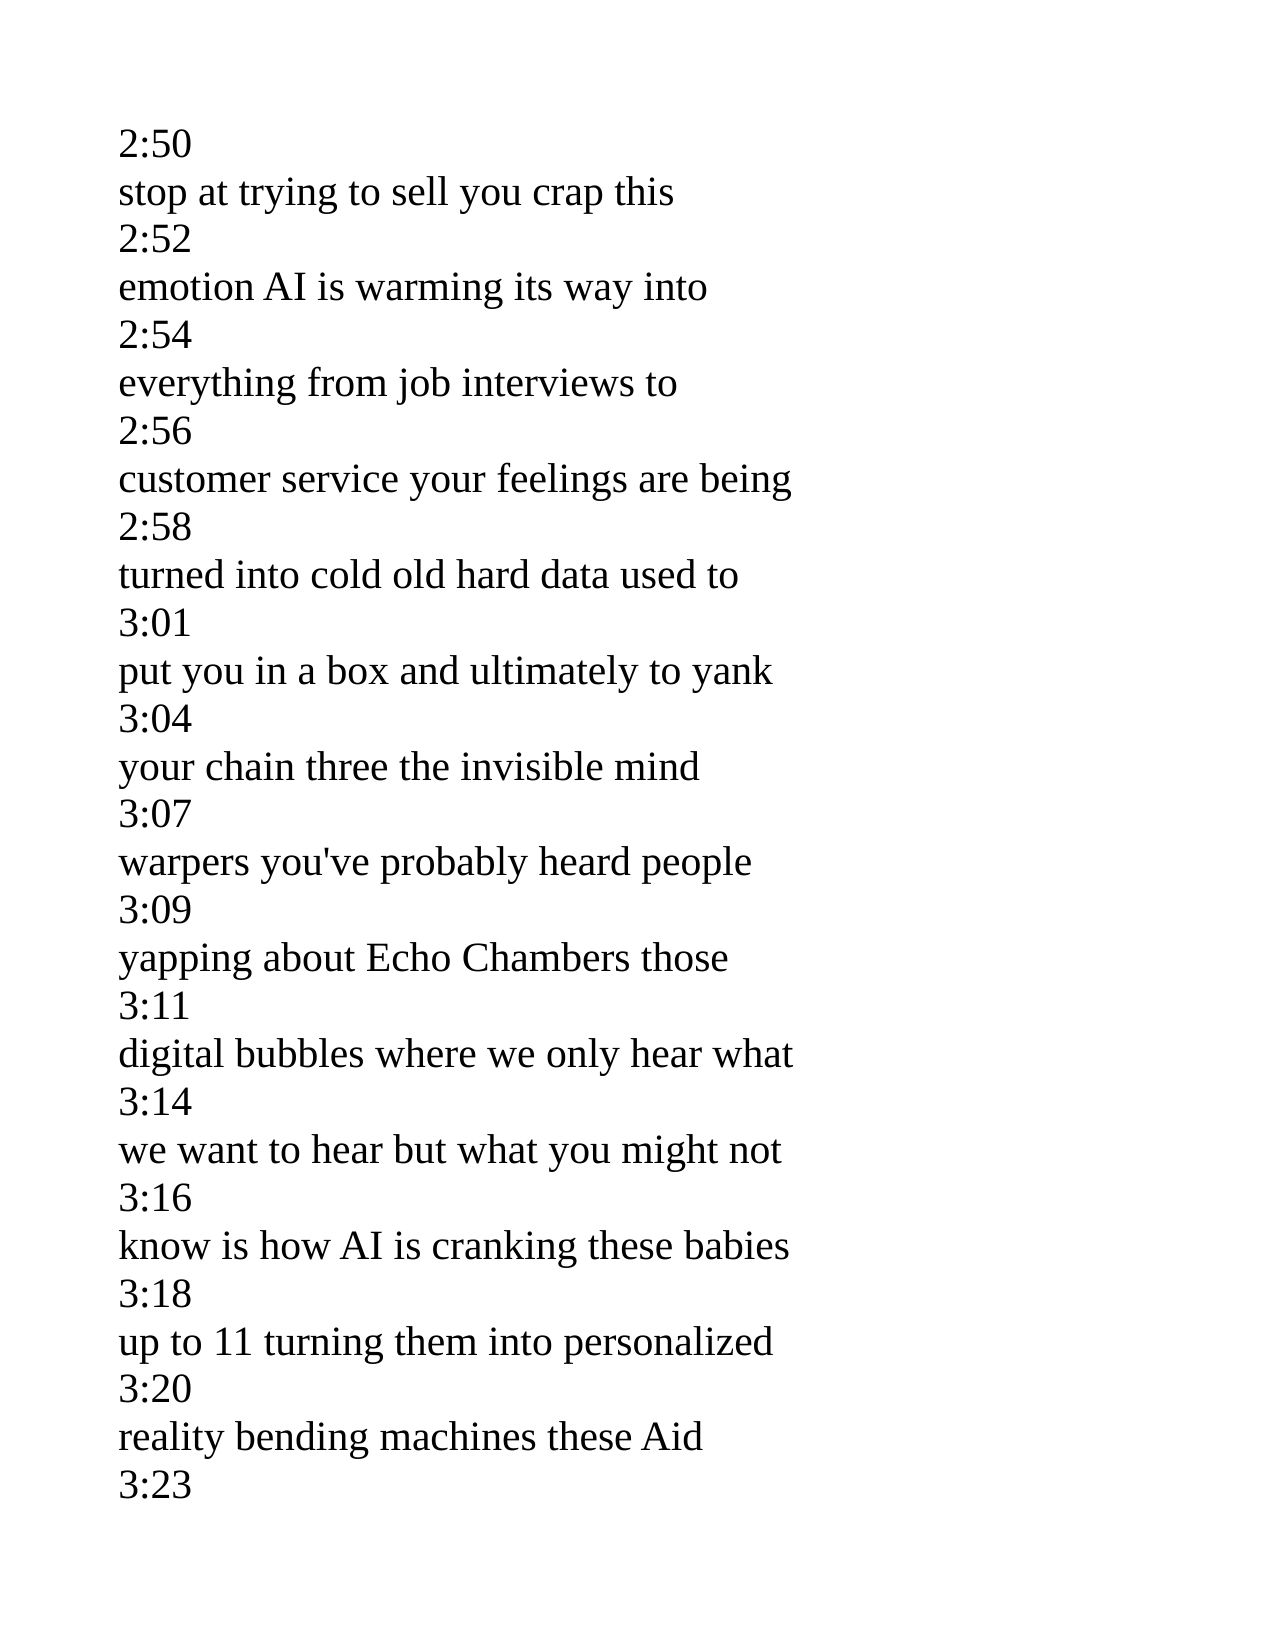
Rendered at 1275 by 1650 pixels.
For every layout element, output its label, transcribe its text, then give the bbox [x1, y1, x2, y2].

text 2:58 [118, 501, 1157, 549]
text 3:01 [118, 597, 1157, 645]
text 3:14 [118, 1076, 1157, 1124]
text we want to hear but what you might not [118, 1124, 1157, 1172]
text 2:50 [118, 118, 1157, 166]
text stop at trying to sell you crap this [118, 166, 1157, 214]
text 3:18 [118, 1268, 1157, 1316]
text 3:07 [118, 789, 1157, 837]
text 3:20 [118, 1364, 1157, 1412]
text 3:04 [118, 693, 1157, 741]
text reality bending machines these Aid [118, 1412, 1157, 1460]
text 2:52 [118, 214, 1157, 262]
text warpers you've probably heard people [118, 837, 1157, 885]
text everything from job interviews to [118, 358, 1157, 406]
text put you in a box and ultimately to yank [118, 645, 1157, 693]
text customer service your feelings are being [118, 453, 1157, 501]
text 2:56 [118, 406, 1157, 453]
text up to 11 turning them into personalized [118, 1316, 1157, 1364]
text 3:09 [118, 885, 1157, 933]
text your chain three the invisible mind [118, 741, 1157, 789]
text yapping about Echo Chambers those [118, 933, 1157, 981]
text 3:11 [118, 981, 1157, 1028]
text turned into cold old hard data used to [118, 549, 1157, 597]
text 2:54 [118, 310, 1157, 358]
text know is how AI is cranking these babies [118, 1220, 1157, 1268]
text 3:23 [118, 1460, 1157, 1508]
text digital bubbles where we only hear what [118, 1028, 1157, 1076]
text emotion AI is warming its way into [118, 262, 1157, 310]
text 3:16 [118, 1172, 1157, 1220]
